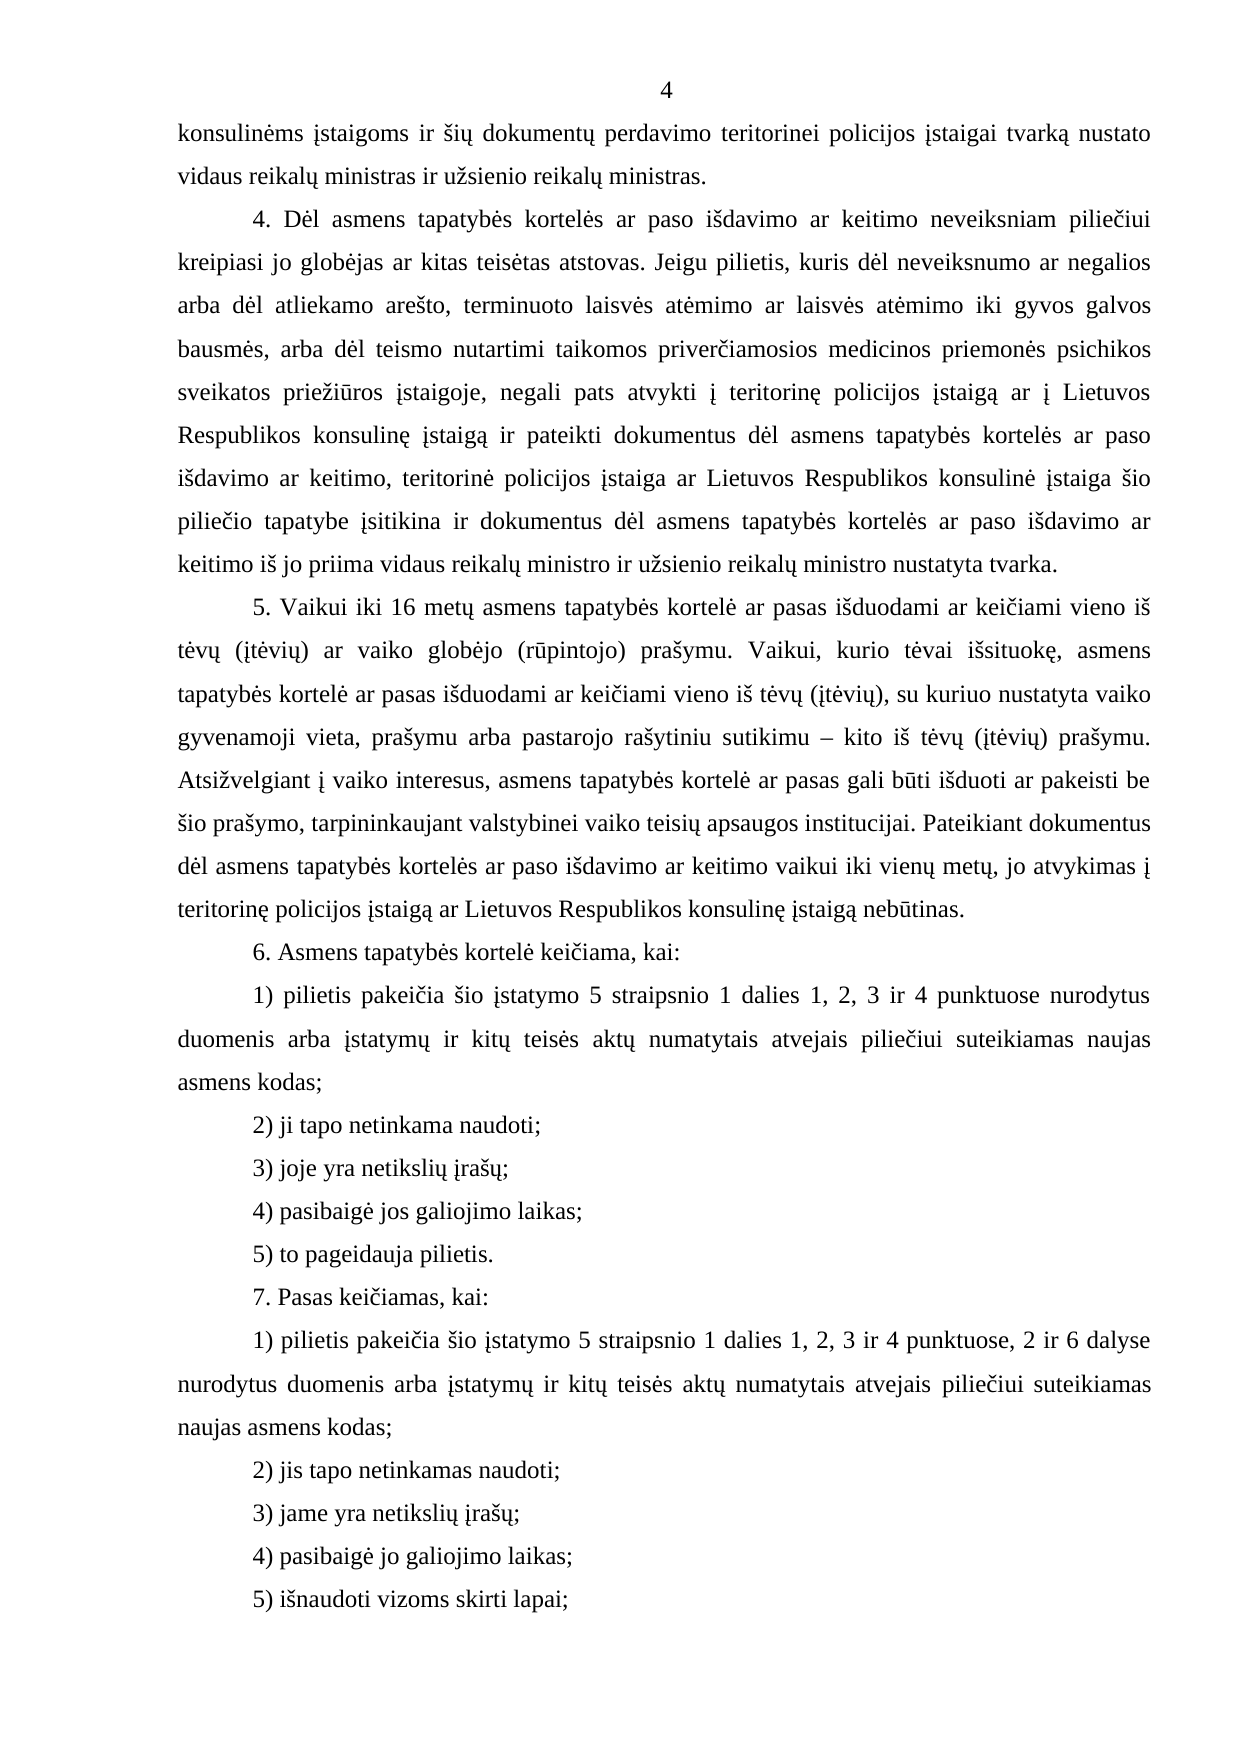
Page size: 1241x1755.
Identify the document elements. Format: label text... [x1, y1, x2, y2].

text 4) pasibaigė jos galiojimo laikas; [177, 1196, 1152, 1225]
text 1) pilietis pakeičia šio įstatymo 5 straipsnio 1 dalies 1, 2, 3 ir 4 punktuose, 2 ir 6 dalyse nurodytus duomenis arba įstatymų ir kitų teisės aktų numatytais atvejais piliečiui suteikiamas naujas asmens kodas; [177, 1326, 1152, 1441]
text 5. Vaikui iki 16 metų asmens tapatybės kortelė ar pasas išduodami ar keičiami vieno iš tėvų (įtėvių) ar vaiko globėjo (rūpintojo) prašymu. Vaikui, kurio tėvai išsituokę, asmens tapatybės kortelė ar pasas išduodami ar keičiami vieno iš tėvų (įtėvių), su kuriuo nustatyta vaiko gyvenamoji vieta, prašymu arba pastarojo rašytiniu sutikimu – kito iš tėvų (įtėvių) prašymu. Atsižvelgiant į vaiko interesus, asmens tapatybės kortelė ar pasas gali būti išduoti ar pakeisti be šio prašymo, tarpininkaujant valstybinei vaiko teisių apsaugos institucijai. Pateikiant dokumentus dėl asmens tapatybės kortelės ar paso išdavimo ar keitimo vaikui iki vienų metų, jo atvykimas į teritorinę policijos įstaigą ar Lietuvos Respublikos konsulinę įstaigą nebūtinas. [177, 592, 1152, 923]
text 5) išnaudoti vizoms skirti lapai; [177, 1584, 1152, 1613]
text 2) ji tapo netinkama naudoti; [177, 1110, 1152, 1139]
text 6. Asmens tapatybės kortelė keičiama, kai: [177, 937, 1152, 966]
text 3) joje yra netikslių įrašų; [177, 1153, 1152, 1182]
text 2) jis tapo netinkamas naudoti; [177, 1455, 1152, 1484]
text 3) jame yra netikslių įrašų; [177, 1498, 1152, 1527]
text 4) pasibaigė jo galiojimo laikas; [177, 1541, 1152, 1570]
text 5) to pageidauja pilietis. [177, 1239, 1152, 1268]
text 4. Dėl asmens tapatybės kortelės ar paso išdavimo ar keitimo neveiksniam piliečiui kreipiasi jo globėjas ar kitas teisėtas atstovas. Jeigu pilietis, kuris dėl neveiksnumo ar negalios arba dėl atliekamo arešto, terminuoto laisvės atėmimo ar laisvės atėmimo iki gyvos galvos bausmės, arba dėl teismo nutartimi taikomos priverčiamosios medicinos priemonės psichikos sveikatos priežiūros įstaigoje, negali pats atvykti į teritorinę policijos įstaigą ar į Lietuvos Respublikos konsulinę įstaigą ir pateikti dokumentus dėl asmens tapatybės kortelės ar paso išdavimo ar keitimo, teritorinė policijos įstaiga ar Lietuvos Respublikos konsulinė įstaiga šio piliečio tapatybe įsitikina ir dokumentus dėl asmens tapatybės kortelės ar paso išdavimo ar keitimo iš jo priima vidaus reikalų ministro ir užsienio reikalų ministro nustatyta tvarka. [177, 204, 1152, 578]
text 1) pilietis pakeičia šio įstatymo 5 straipsnio 1 dalies 1, 2, 3 ir 4 punktuose nurodytus duomenis arba įstatymų ir kitų teisės aktų numatytais atvejais piliečiui suteikiamas naujas asmens kodas; [177, 981, 1152, 1096]
text konsulinėms įstaigoms ir šių dokumentų perdavimo teritorinei policijos įstaigai tvarką nustato vidaus reikalų ministras ir užsienio reikalų ministras. [177, 118, 1152, 190]
text 7. Pasas keičiamas, kai: [177, 1282, 1152, 1311]
